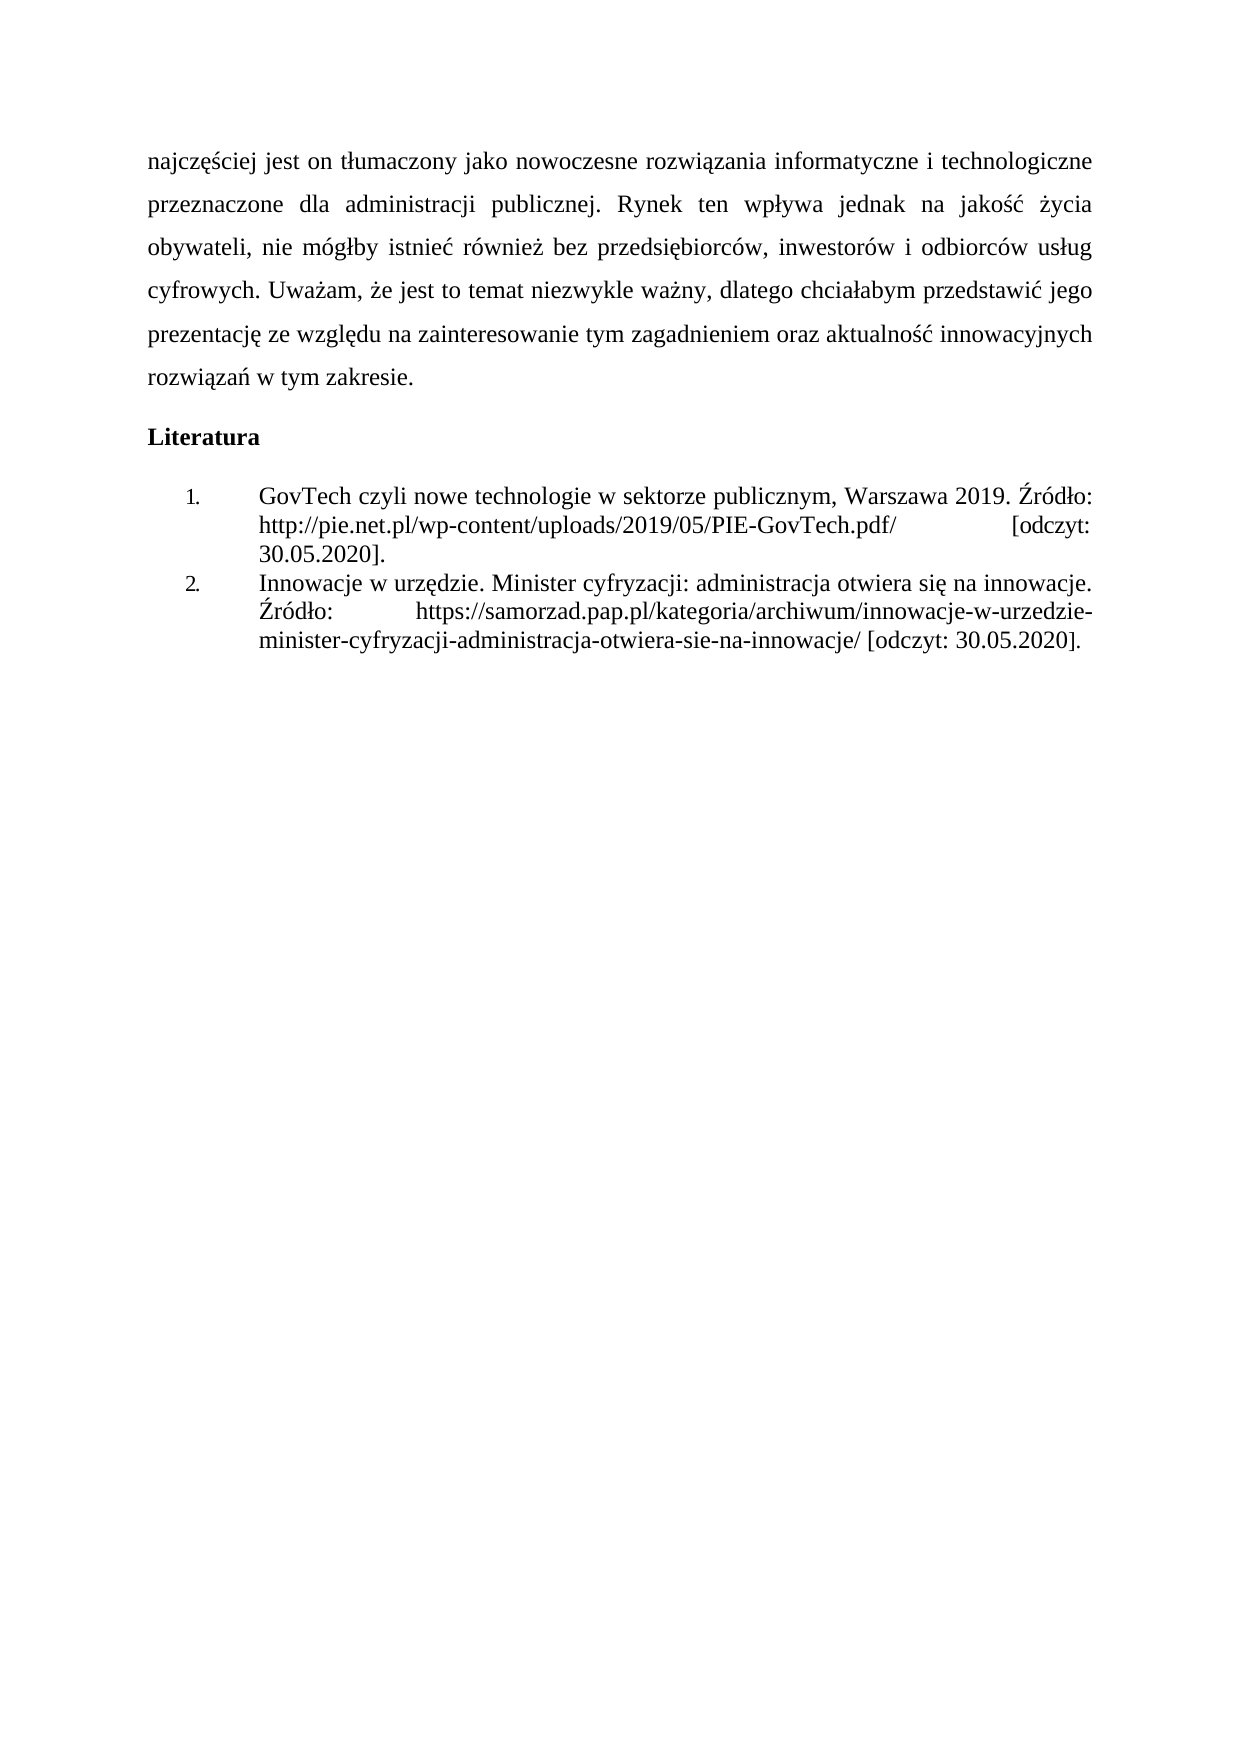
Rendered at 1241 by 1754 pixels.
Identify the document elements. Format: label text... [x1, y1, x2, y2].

list GovTech czyli nowe technologie w sektorze publicznym, Warszawa 2019. Źródło: http://pie.net.pl/wp-content/uploads/2019/05/PIE-GovTech.pdf/ [odczyt: 30.05.2020]. [185, 481, 1094, 568]
text najczęściej jest on tłumaczony jako nowoczesne rozwiązania informatyczne i technologiczne przeznaczone dla administracji publicznej. Rynek ten wpływa jednak na jakość życia obywateli, nie mógłby istnieć również bez przedsiębiorców, inwestorów i odbiorców usług cyfrowych. Uważam, że jest to temat niezwykle ważny, dlatego chciałabym przedstawić jego prezentację ze względu na zainteresowanie tym zagadnieniem oraz aktualność innowacyjnych rozwiązań w tym zakresie. [147, 146, 1093, 391]
subtitle Literatura [147, 422, 1105, 451]
list Innowacje w urzędzie. Minister cyfryzacji: administracja otwiera się na innowacje. Źródło: https://samorzad.pap.pl/kategoria/archiwum/innowacje-w-urzedzie- minister-cyfryzacji-administracja-otwiera-sie-na-innowacje/ [odczyt: 30.05.2020]. [185, 568, 1094, 654]
